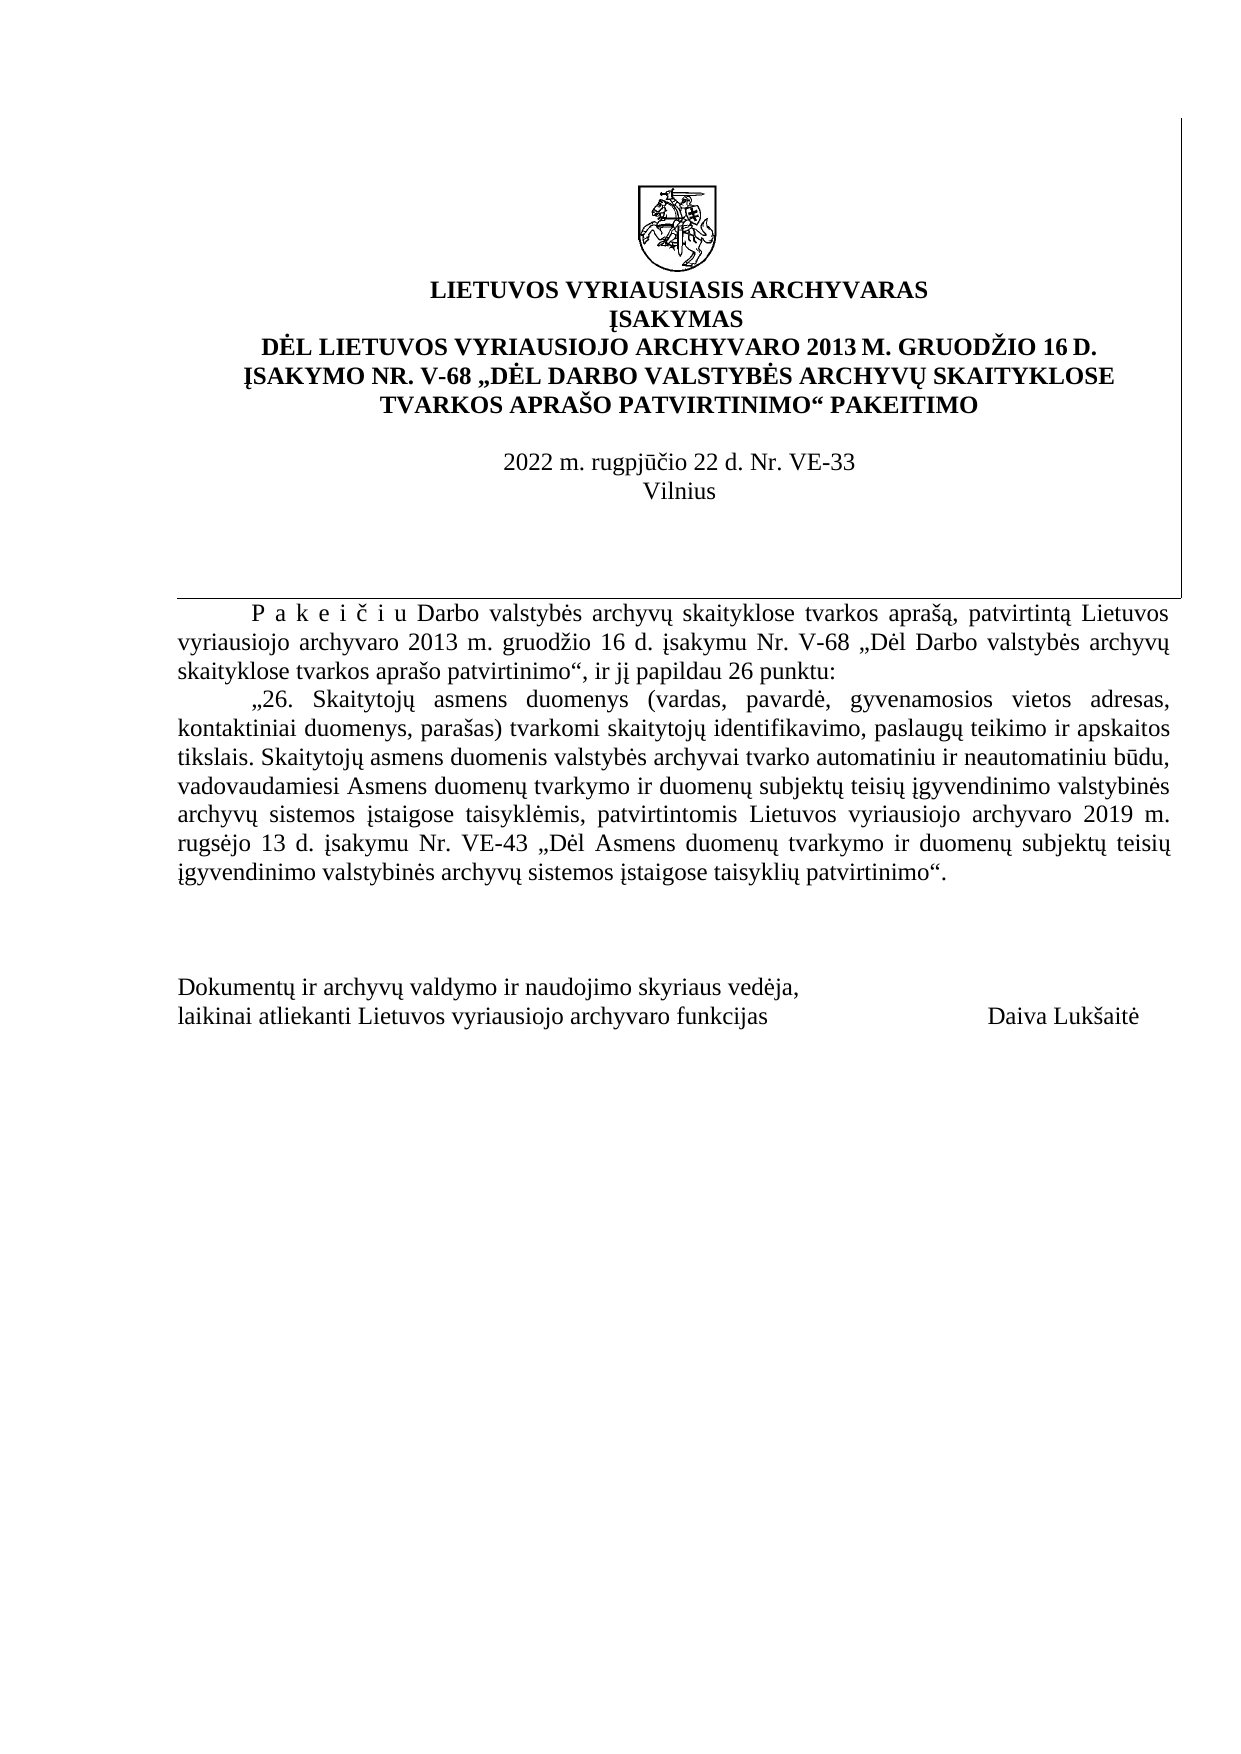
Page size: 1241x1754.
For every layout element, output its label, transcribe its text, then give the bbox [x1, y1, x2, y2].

text Vilnius [177, 476, 1181, 505]
text P a k e i č i u Darbo valstybės archyvų skaityklose tvarkos aprašą, patvirtintą Lietuvos vyriausiojo archyvaro 2013 m. gruodžio 16 d. įsakymu Nr. V-68 „Dėl Darbo valstybės archyvų skaityklose tvarkos aprašo patvirtinimo“, ir jį papildau 26 punktu: [177, 598, 1171, 684]
text 2022 m. rugpjūčio 22 d. Nr. VE-33 [177, 447, 1181, 476]
text „26. Skaitytojų asmens duomenys (vardas, pavardė, gyvenamosios vietos adresas, kontaktiniai duomenys, parašas) tvarkomi skaitytojų identifikavimo, paslaugų teikimo ir apskaitos tikslais. Skaitytojų asmens duomenis valstybės archyvai tvarko automatiniu ir neautomatiniu būdu, vadovaudamiesi Asmens duomenų tvarkymo ir duomenų subjektų teisių įgyvendinimo valstybinės archyvų sistemos įstaigose taisyklėmis, patvirtintomis Lietuvos vyriausiojo archyvaro 2019 m. rugsėjo 13 d. įsakymu Nr. VE-43 „Dėl Asmens duomenų tvarkymo ir duomenų subjektų teisių įgyvendinimo valstybinės archyvų sistemos įstaigose taisyklių patvirtinimo“. [177, 684, 1171, 886]
text LIETUVOS VYRIAUSIASIS ARCHYVARAS [177, 275, 1181, 304]
text Dokumentų ir archyvų valdymo ir naudojimo skyriaus vedėja, [177, 972, 1181, 1001]
text ĮSAKYMAS [177, 304, 1181, 332]
text laikinai atliekanti Lietuvos vyriausiojo archyvaro funkcijas Daiva Lukšaitė [177, 1001, 1181, 1029]
text DĖL LIETUVOS VYRIAUSIOJO ARCHYVARO 2013 M. GRUODŽIO 16 D. ĮSAKYMO NR. V-68 „DĖL DARBO VALSTYBĖS ARCHYVŲ SKAITYKLOSE TVARKOS APRAŠO PATVIRTINIMO“ PAKEITIMO [177, 332, 1181, 419]
